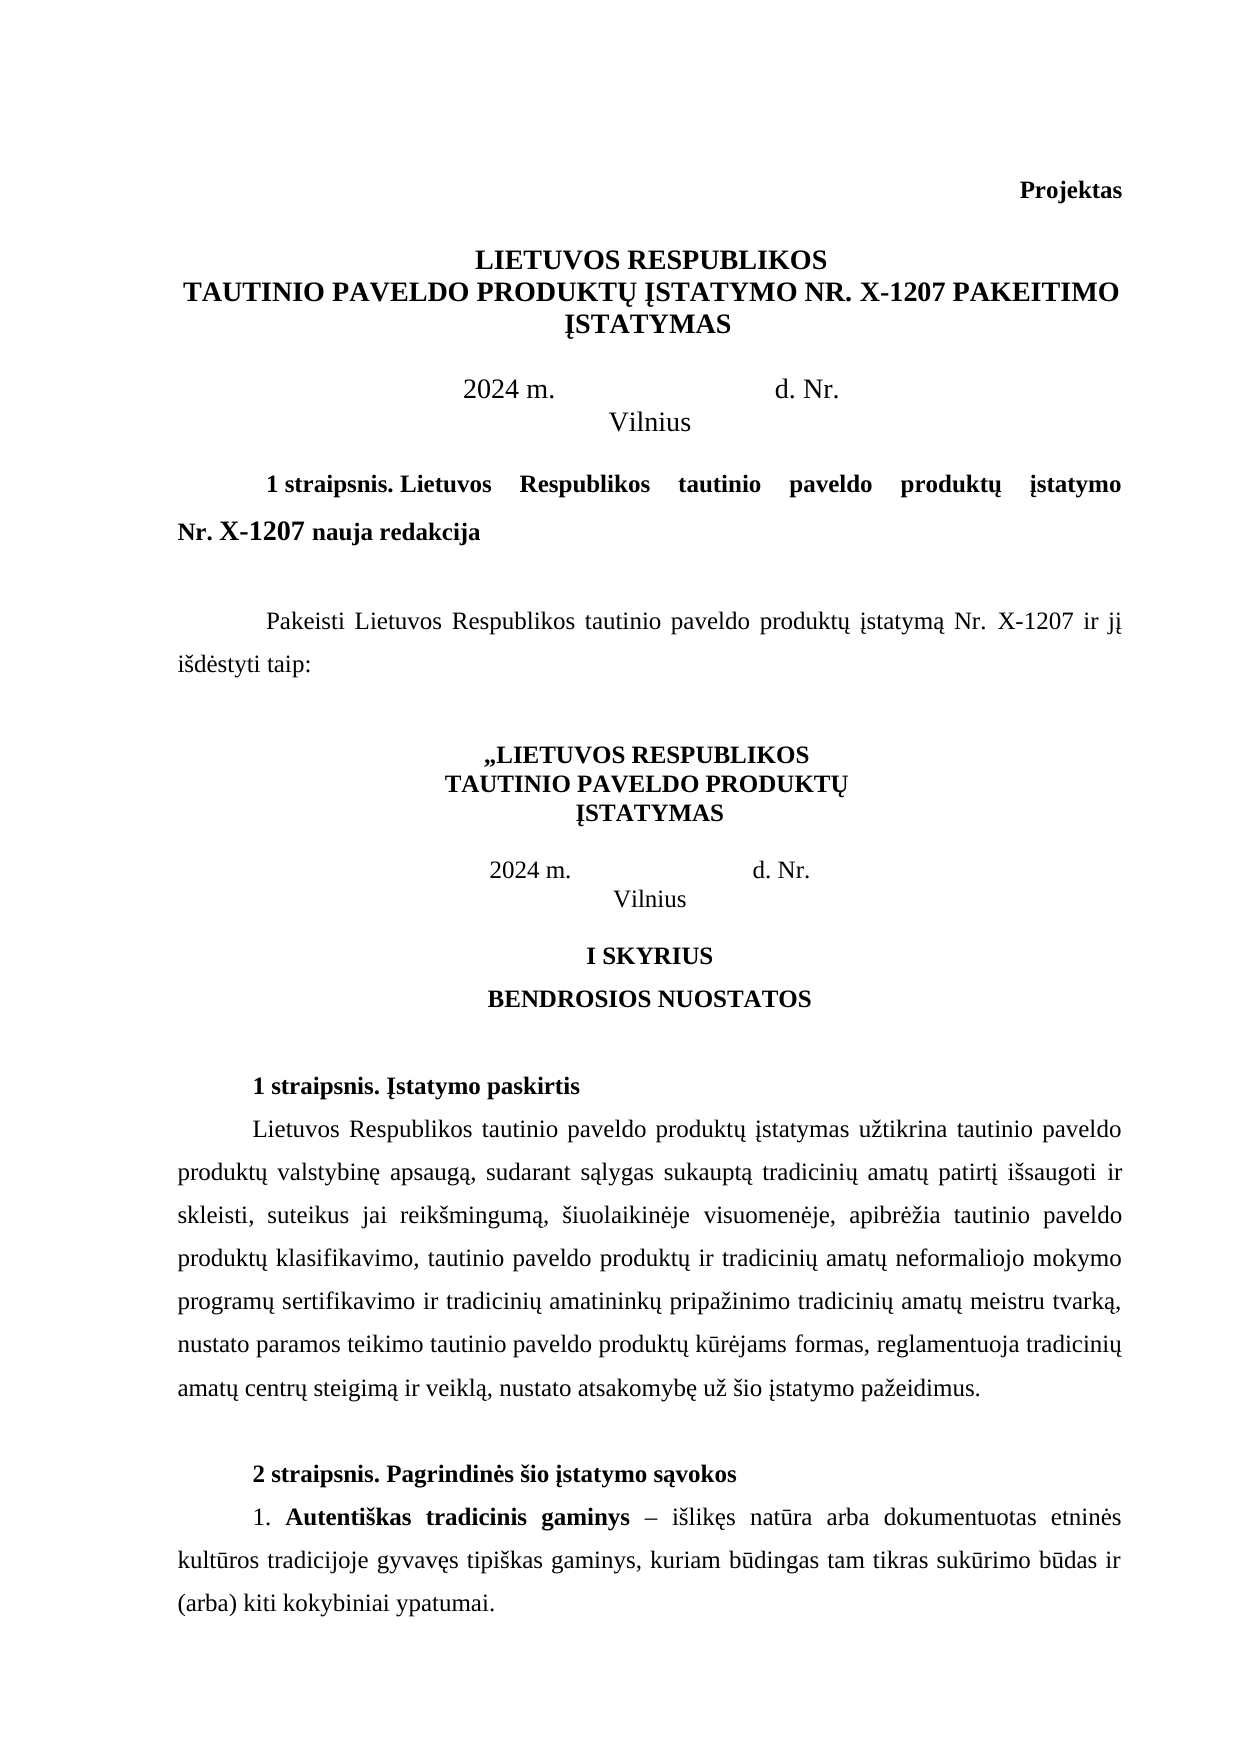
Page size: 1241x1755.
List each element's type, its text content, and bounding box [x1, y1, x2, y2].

text 2 straipsnis. Pagrindinės šio įstatymo sąvokos [177, 1459, 1122, 1488]
text Vilnius [177, 884, 1122, 913]
text Pakeisti Lietuvos Respublikos tautinio paveldo produktų įstatymą Nr. X-1207 ir jį išdėstyti taip: [177, 606, 1122, 678]
text Projektas [177, 176, 1122, 204]
text 1 straipsnis. Įstatymo paskirtis [177, 1071, 1122, 1099]
text 1. Autentiškas tradicinis gaminys – išlikęs natūra arba dokumentuotas etninės kultūros tradicijoje gyvavęs tipiškas gaminys, kuriam būdingas tam tikras sukūrimo būdas ir (arba) kiti kokybiniai ypatumai. [177, 1502, 1122, 1617]
text BENDROSIOS NUOSTATOS [177, 984, 1122, 1013]
text LIETUVOS RESPUBLIKOS [180, 243, 1122, 275]
text Lietuvos Respublikos tautinio paveldo produktų įstatymas užtikrina tautinio paveldo produktų valstybinę apsaugą, sudarant sąlygas sukauptą tradicinių amatų patirtį išsaugoti ir skleisti, suteikus jai reikšmingumą, šiuolaikinėje visuomenėje, apibrėžia tautinio paveldo produktų klasifikavimo, tautinio paveldo produktų ir tradicinių amatų neformaliojo mokymo programų sertifikavimo ir tradicinių amatininkų pripažinimo tradicinių amatų meistru tvarką, nustato paramos teikimo tautinio paveldo produktų kūrėjams formas, reglamentuoja tradicinių amatų centrų steigimą ir veiklą, nustato atsakomybę už šio įstatymo pažeidimus. [177, 1114, 1122, 1401]
text 1 straipsnis. Lietuvos Respublikos tautinio paveldo produktų įstatymo Nr. X-1207 nauja redakcija [177, 469, 1122, 547]
text I SKYRIUS [177, 941, 1122, 970]
text ĮSTATYMAS [177, 798, 1122, 826]
text TAUTINIO PAVELDO PRODUKTŲ [177, 769, 1122, 798]
text TAUTINIO PAVELDO PRODUKTŲ ĮSTATYMO NR. X-1207 PAKEITIMO [180, 275, 1122, 307]
text ĮSTATYMAS [180, 307, 1122, 340]
text 2024 m. d. Nr. [177, 855, 1122, 884]
text „LIETUVOS RESPUBLIKOS [177, 740, 1122, 769]
text 2024 m. d. Nr. [180, 372, 1122, 405]
text Vilnius [177, 405, 1122, 437]
